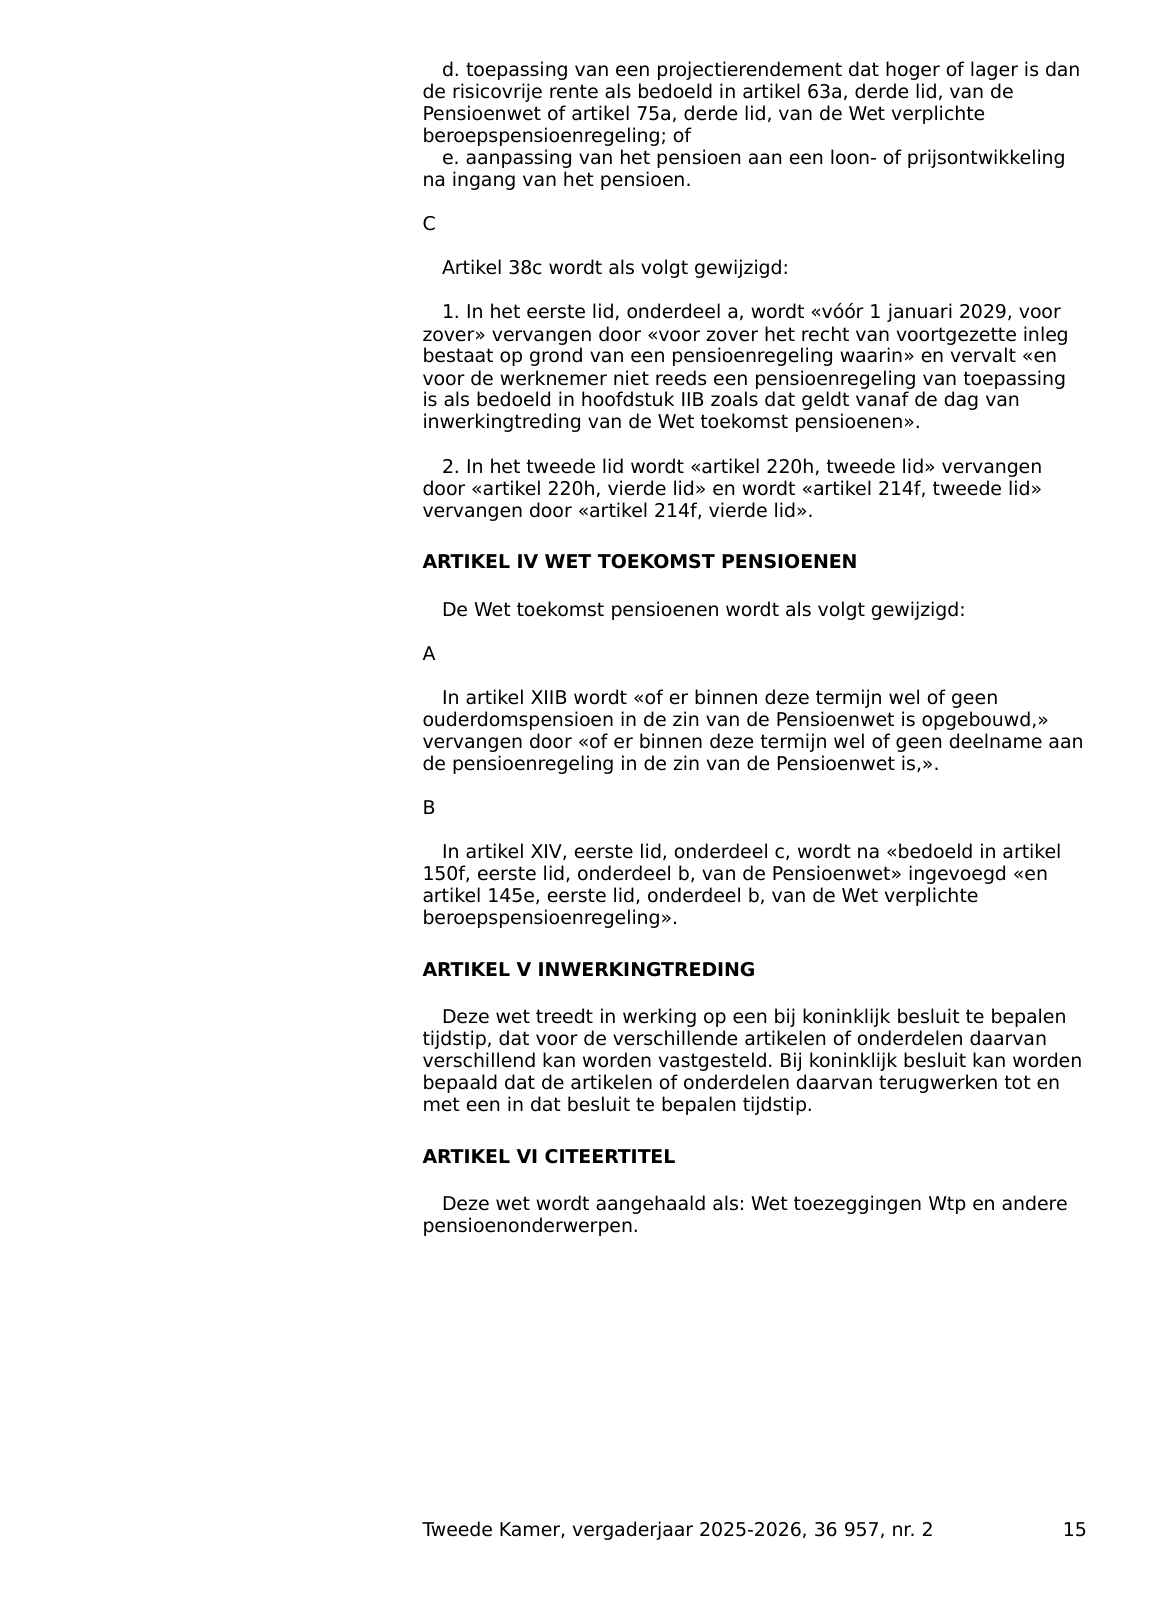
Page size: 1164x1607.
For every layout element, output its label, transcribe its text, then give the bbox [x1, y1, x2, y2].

text De Wet toekomst pensioenen wordt als volgt gewijzigd: [422, 598, 1087, 620]
text Deze wet wordt aangehaald als: Wet toezeggingen Wtp en andere pensioenonderwerpen. [422, 1193, 1087, 1237]
text d. toepassing van een projectierendement dat hoger of lager is dan de risicovrije rente als bedoeld in artikel 63a, derde lid, van de Pensioenwet of artikel 75a, derde lid, van de Wet verplichte beroepspensioenregeling; of [422, 59, 1087, 147]
subtitle ARTIKEL VI CITEERTITEL [422, 1146, 1087, 1168]
text 1. In het eerste lid, onderdeel a, wordt «vóór 1 januari 2029, voor zover» vervangen door «voor zover het recht van voortgezette inleg bestaat op grond van een pensioenregeling waarin» en vervalt «en voor de werknemer niet reeds een pensioenregeling van toepassing is als bedoeld in hoofdstuk IIB zoals dat geldt vanaf de dag van inwerkingtreding van de Wet toekomst pensioenen». [422, 301, 1087, 433]
text In artikel XIV, eerste lid, onderdeel c, wordt na «bedoeld in artikel 150f, eerste lid, onderdeel b, van de Pensioenwet» ingevoegd «en artikel 145e, eerste lid, onderdeel b, van de Wet verplichte beroepspensioenregeling». [422, 841, 1087, 929]
text e. aanpassing van het pensioen aan een loon- of prijsontwikkeling na ingang van het pensioen. [422, 147, 1087, 191]
text Artikel 38c wordt als volgt gewijzigd: [422, 257, 1087, 279]
subtitle ARTIKEL V INWERKINGTREDING [422, 959, 1087, 981]
subtitle ARTIKEL IV WET TOEKOMST PENSIOENEN [422, 551, 1087, 573]
text B [422, 797, 1087, 819]
text A [422, 643, 1087, 664]
text In artikel XIIB wordt «of er binnen deze termijn wel of geen ouderdomspensioen in de zin van de Pensioenwet is opgebouwd,» vervangen door «of er binnen deze termijn wel of geen deelname aan de pensioenregeling in de zin van de Pensioenwet is,». [422, 687, 1087, 775]
text C [422, 213, 1087, 235]
text Deze wet treedt in werking op een bij koninklijk besluit te bepalen tijdstip, dat voor de verschillende artikelen of onderdelen daarvan verschillend kan worden vastgesteld. Bij koninklijk besluit kan worden bepaald dat de artikelen of onderdelen daarvan terugwerken tot en met een in dat besluit te bepalen tijdstip. [422, 1006, 1087, 1116]
text 2. In het tweede lid wordt «artikel 220h, tweede lid» vervangen door «artikel 220h, vierde lid» en wordt «artikel 214f, tweede lid» vervangen door «artikel 214f, vierde lid». [422, 456, 1087, 521]
